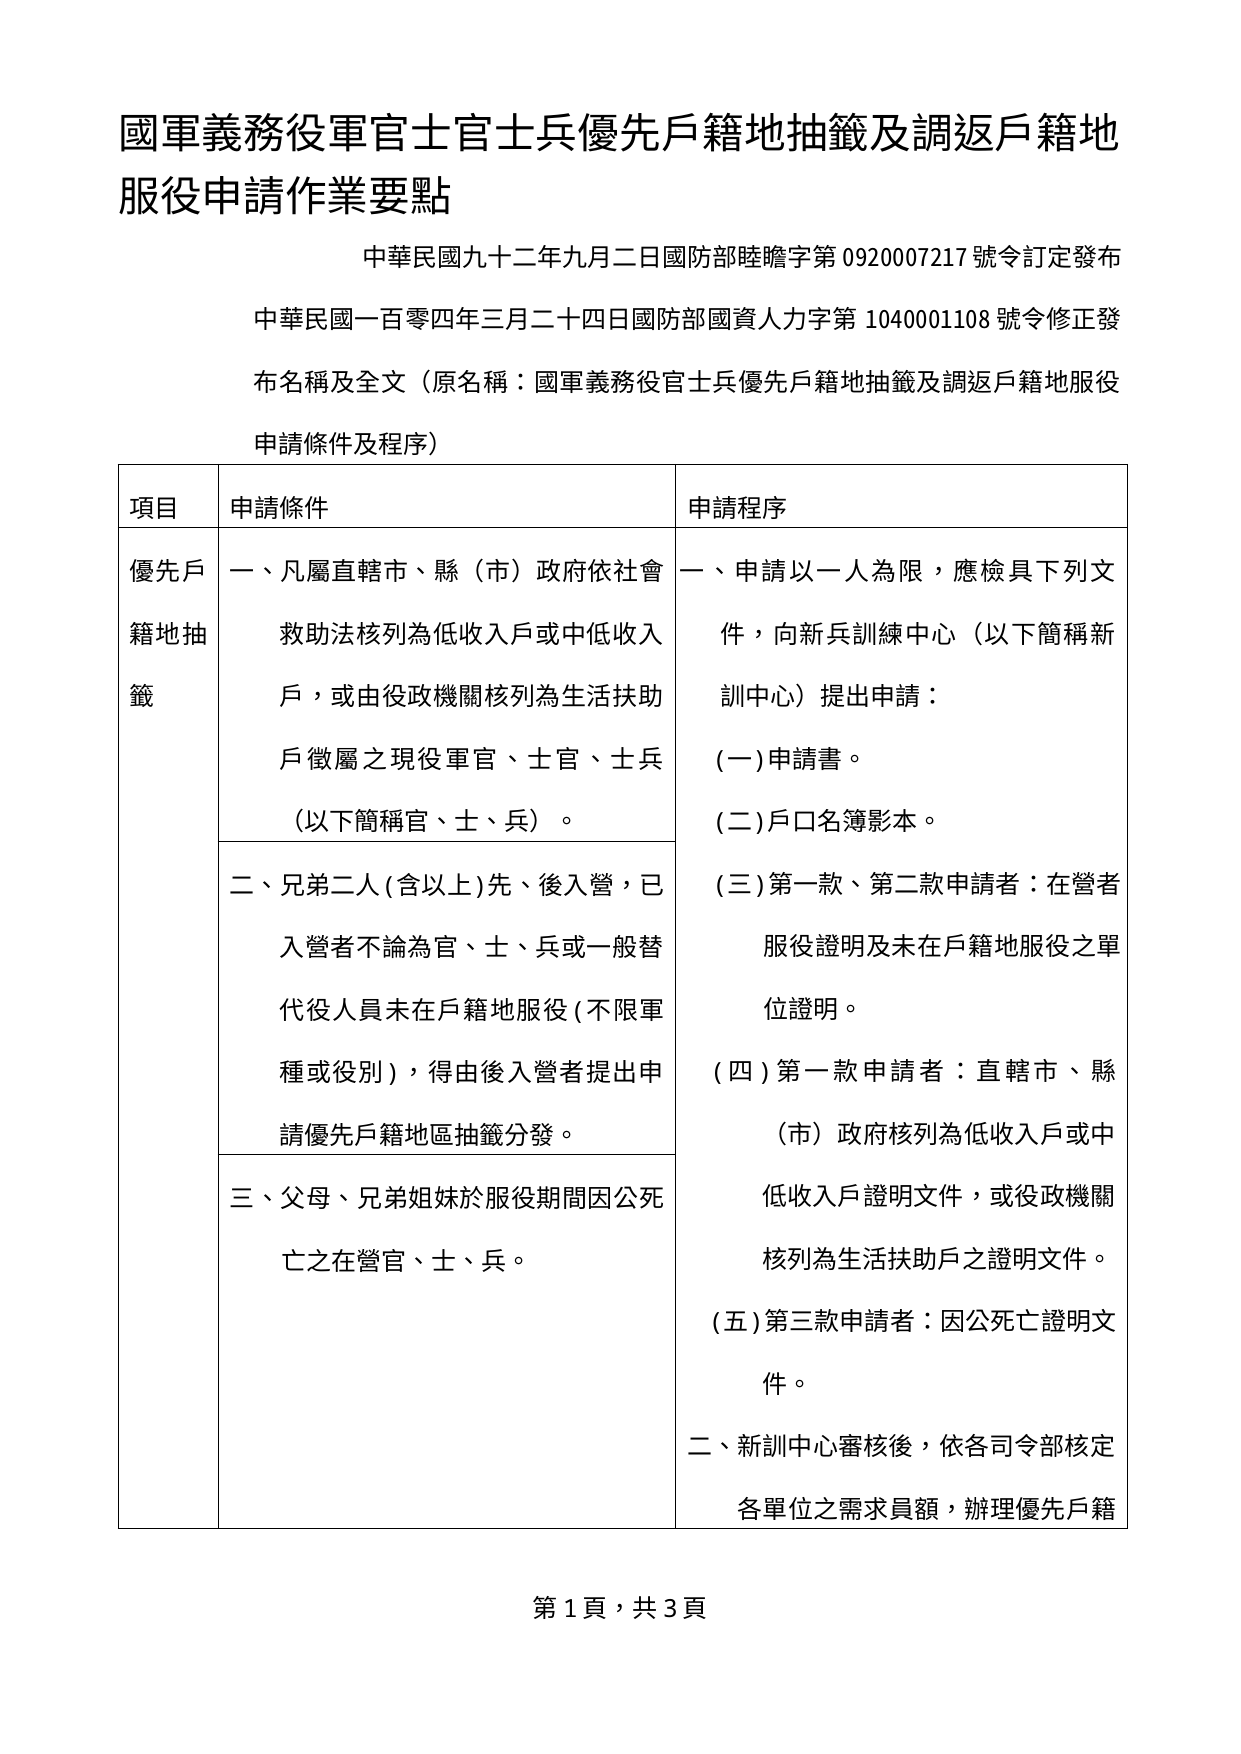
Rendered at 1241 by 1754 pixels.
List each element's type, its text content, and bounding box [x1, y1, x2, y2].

table_cell 優先戶籍地抽籤 [119, 528, 218, 1528]
table_cell 二、兄弟二人(含以上)先、後入營，已入營者不論為官、士、兵或一般替代役人員未在戶籍地服役(不限軍種或役別)，得由後入營者提出申請優先戶籍地區抽籤分發。 [219, 842, 675, 1154]
table_header 項目 [119, 465, 218, 527]
text 中華民國一百零四年三月二十四日國防部國資人力字第1040001108號令修正發布名稱及全文（原名稱：國軍義務役官士兵優先戶籍地抽籤及調返戶籍地服役申請條件及程序） [254, 276, 1122, 464]
table_header 申請條件 [219, 465, 675, 527]
table_cell 一、凡屬直轄市、縣（市）政府依社會救助法核列為低收入戶或中低收入戶，或由役政機關核列為生活扶助戶徵屬之現役軍官、士官、士兵（以下簡稱官、士、兵）。 [219, 528, 675, 841]
table_cell 一、申請以一人為限，應檢具下列文件，向新兵訓練中心（以下簡稱新訓中心）提出申請： (一)申請書。 (二)戶口名簿影本。 (三)第一款、第二款申請者：在營者服役證明及未在戶籍地服役之單位證明。 (四)第一款申請者：直轄市、縣（市）政府核列為低收入戶或中低收入戶證明文件，或役政機關核列為生活扶助戶之證明文件。 (五)第三款申請者：因公死亡證明文件。 二、新訓中心審核後，依各司令部核定各單位之需求員額，辦理優先戶籍 [676, 528, 1127, 1528]
text 中華民國九十二年九月二日國防部睦瞻字第0920007217號令訂定發布 [118, 214, 1122, 276]
table_header 申請程序 [676, 465, 1127, 527]
table_cell 三、父母、兄弟姐妹於服役期間因公死亡之在營官、士、兵。 [219, 1155, 675, 1528]
text 國軍義務役軍官士官士兵優先戶籍地抽籤及調返戶籍地服役申請作業要點 [118, 89, 1122, 214]
